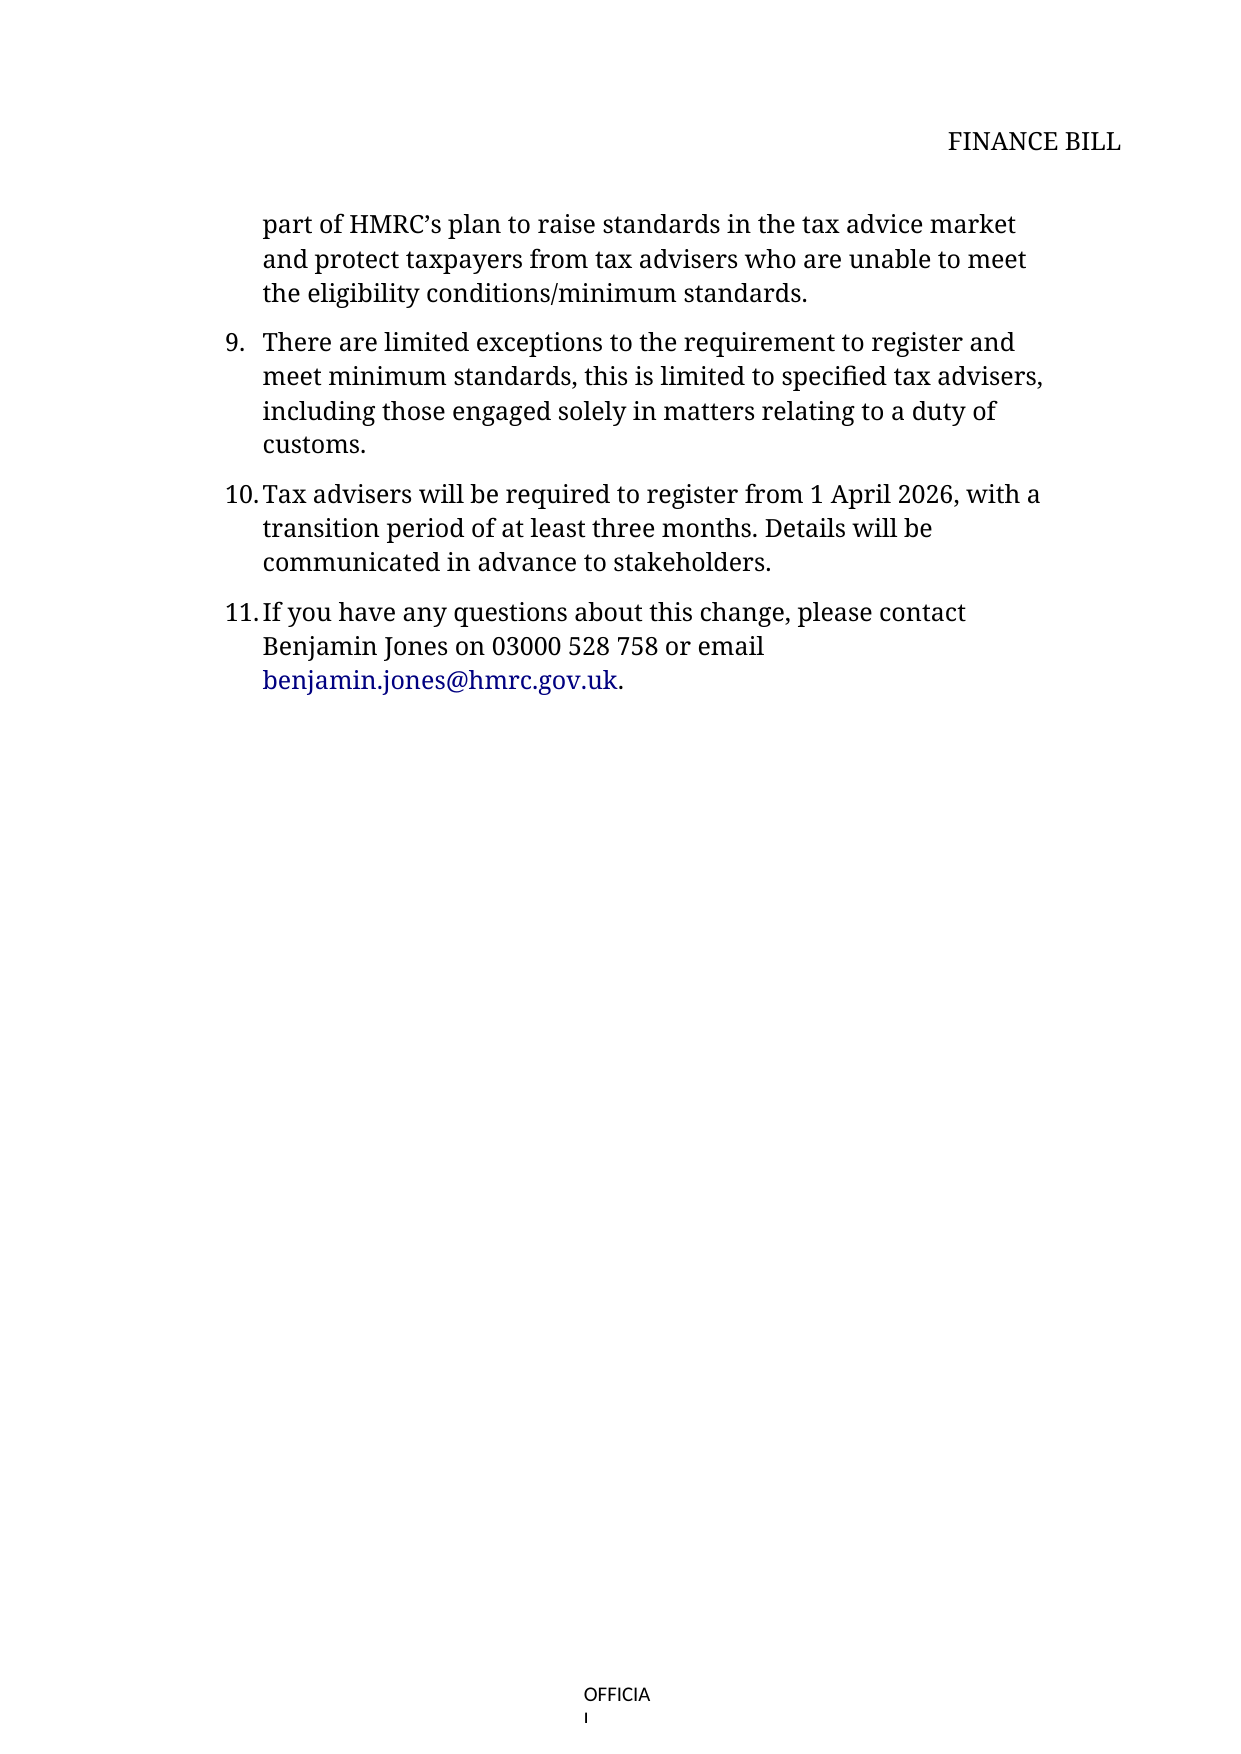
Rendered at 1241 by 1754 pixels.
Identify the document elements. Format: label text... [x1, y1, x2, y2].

list Tax advisers will be required to register from 1 April 2026, with a transition period of at least three months. Details will be communicated in advance to stakeholders. [225, 477, 1053, 579]
list part of HMRC’s plan to raise standards in the tax advice market and protect taxpayers from tax advisers who are unable to meet the eligibility conditions/minimum standards. [225, 207, 1053, 309]
list There are limited exceptions to the requirement to register and meet minimum standards, this is limited to specified tax advisers, including those engaged solely in matters relating to a duty of customs. [225, 325, 1053, 461]
list If you have any questions about this change, please contact Benjamin Jones on 03000 528 758 or email benjamin.jones@hmrc.gov.uk. [225, 595, 1053, 697]
